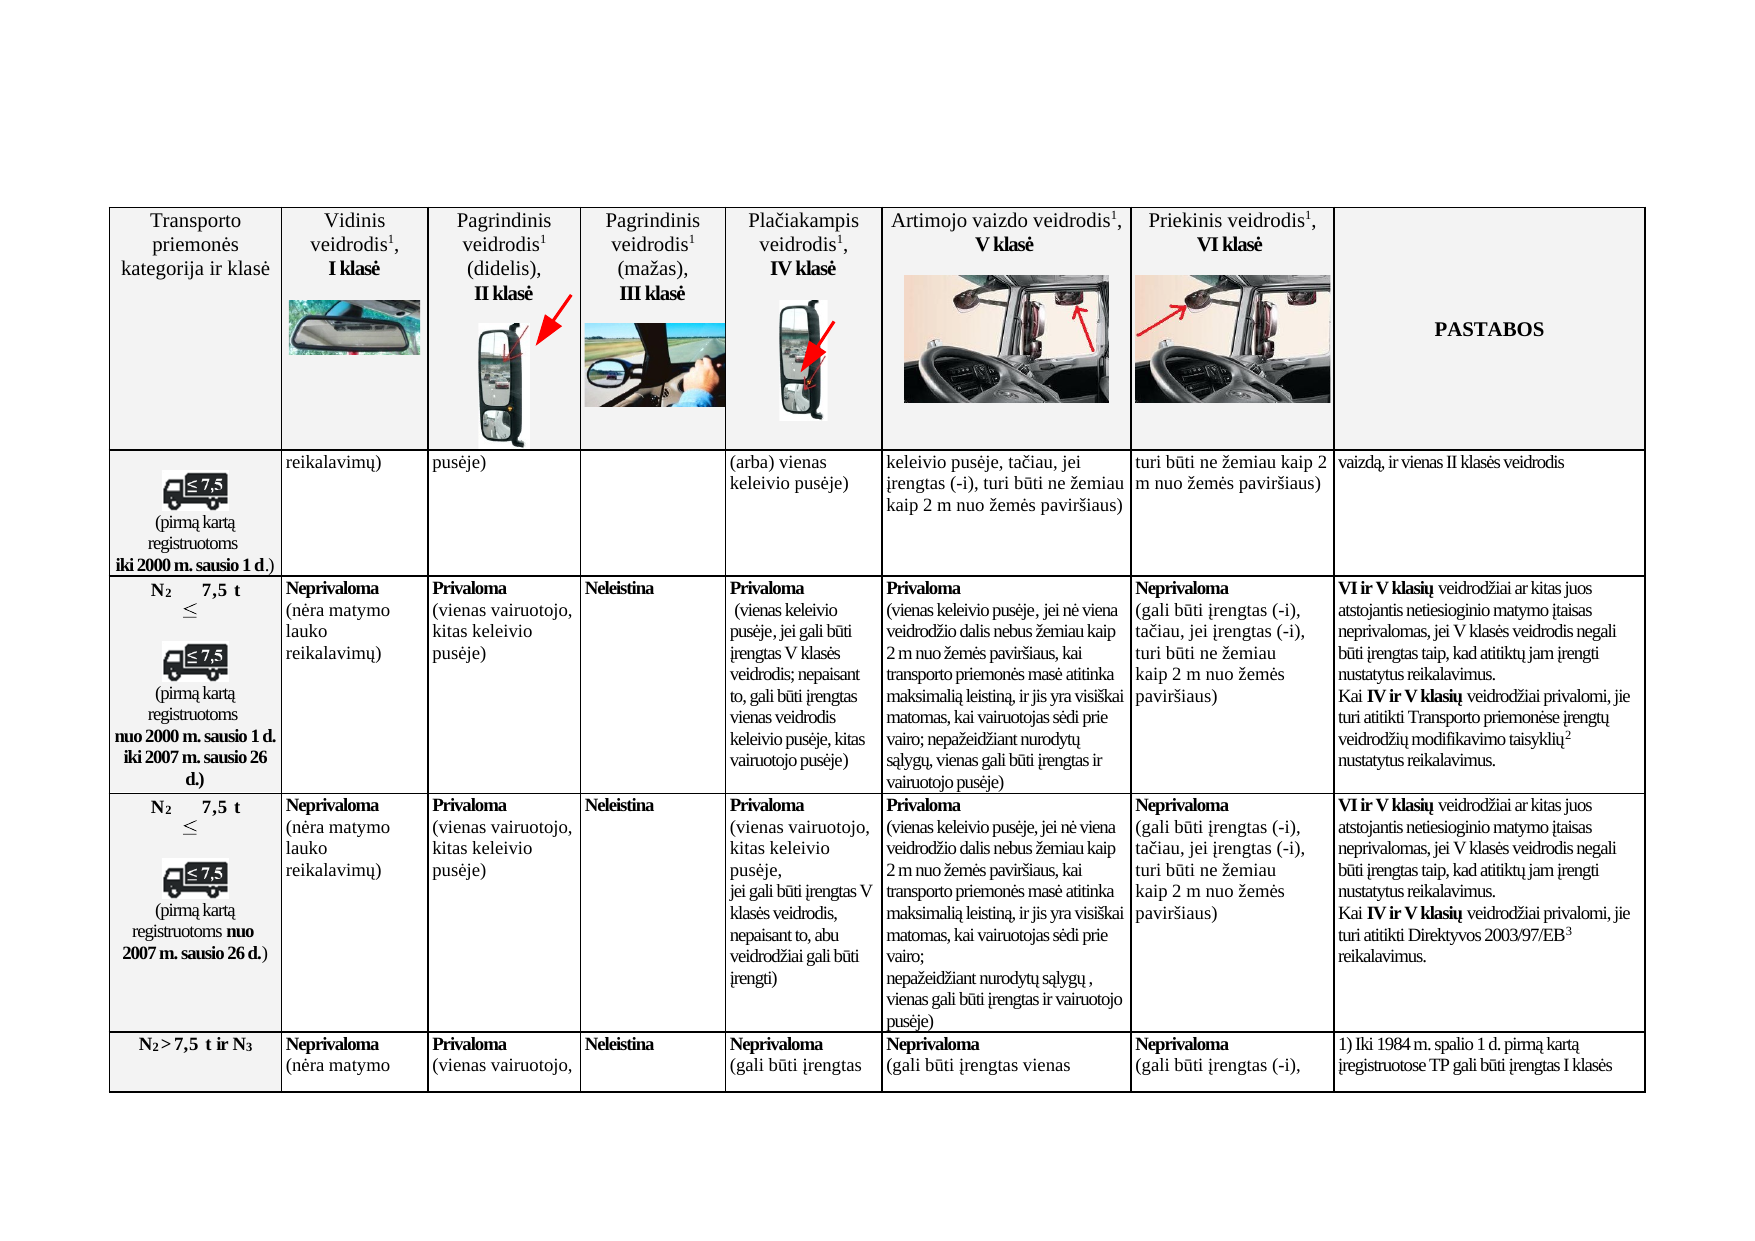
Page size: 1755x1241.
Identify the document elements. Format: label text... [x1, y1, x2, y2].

table_cell Privaloma (vienas vairuotojo, [429, 1033, 580, 1091]
table_cell VI ir V klasių veidrodžiai ar kitas juos atstojantis netiesioginio matymo įtaisas neprivalomas, jei V klasės veidrodis negali būti įrengtas taip, kad atitiktų jam įrengti nustatytus reikalavimus. Kai IV ir V klasių veidrodžiai privalomi, jie turi atitikti Direktyvos 2003/97/EB3 reikalavimus. [1335, 794, 1644, 1031]
table_cell (arba) vienas keleivio pusėje) [726, 451, 881, 575]
table_cell Neleistina [581, 577, 725, 792]
table_cell VI ir V klasių veidrodžiai ar kitas juos atstojantis netiesioginio matymo įtaisas neprivalomas, jei V klasės veidrodis negali būti įrengtas taip, kad atitiktų jam įrengti nustatytus reikalavimus. Kai IV ir V klasių veidrodžiai privalomi, jie turi atitikti Transporto priemonėse įrengtų veidrodžių modifikavimo taisyklių2 nustatytus reikalavimus. [1335, 577, 1644, 792]
table_cell turi būti ne žemiau kaip 2 m nuo žemės paviršiaus) [1132, 451, 1333, 575]
table_header Pagrindinis veidrodis1 (mažas), III klasė (ženklas) [581, 208, 725, 449]
table_cell Neprivaloma (gali būti įrengtas vienas [883, 1033, 1130, 1091]
table_header PASTABOS [1335, 208, 1644, 449]
table_cell Neleistina [581, 1033, 725, 1091]
table_cell Neprivaloma (gali būti įrengtas (-i), tačiau, jei įrengtas (-i), turi būti ne žemiau kaip 2 m nuo žemės paviršiaus) [1132, 577, 1333, 792]
table_cell N2 7,5 t (ženklas) (pirmą kartą registruotoms iki 2000 m. sausio 1 d.) [110, 451, 281, 575]
table_header Pagrindinis veidrodis1 (didelis), II klasė (ženklas) [429, 208, 580, 449]
table_cell N2 7,5 t (ženklas) (pirmą kartą registruotoms nuo 2007 m. sausio 26 d.) [110, 794, 281, 1031]
table_cell N2 7,5 t (ženklas) (pirmą kartą registruotoms nuo 2000 m. sausio 1 d. iki 2007 m. sausio 26 d.) [110, 577, 281, 792]
table_cell Privaloma (vienas keleivio pusėje, jei nė viena veidrodžio dalis nebus žemiau kaip 2 m nuo žemės paviršiaus, kai transporto priemonės masė atitinka maksimalią leistiną, ir jis yra visiškai matomas, kai vairuotojas sėdi prie vairo; nepažeidžiant nurodytų sąlygų , vienas gali būti įrengtas ir vairuotojo pusėje) [883, 794, 1130, 1031]
table_cell Privaloma (vienas keleivio pusėje, jei gali būti įrengtas V klasės veidrodis; nepaisant to, gali būti įrengtas vienas veidrodis keleivio pusėje, kitas vairuotojo pusėje) [726, 577, 881, 792]
table_header Plačiakampis veidrodis1, IV klasė (ženklas) [726, 208, 881, 449]
table_cell pusėje) [429, 451, 580, 575]
table_header Priekinis veidrodis1, VI klasė (ženklas) [1132, 208, 1333, 449]
table_cell Neprivaloma (gali būti įrengtas (-i), [1132, 1033, 1333, 1091]
table_cell [581, 451, 725, 575]
table_cell Neprivaloma (nėra matymo lauko reikalavimų) [282, 577, 427, 792]
table_header Vidinis veidrodis1, I klasė (ženklas) [282, 208, 427, 449]
table_cell 1) Iki 1984 m. spalio 1 d. pirmą kartą įregistruotose TP gali būti įrengtas I klasės [1335, 1033, 1644, 1091]
table_header Artimojo vaizdo veidrodis1, V klasė (ženklas) [883, 208, 1130, 449]
table_cell Privaloma (vienas vairuotojo, kitas keleivio pusėje) [429, 577, 580, 792]
table_cell Privaloma (vienas vairuotojo, kitas keleivio pusėje, jei gali būti įrengtas V klasės veidrodis, nepaisant to, abu veidrodžiai gali būti įrengti) [726, 794, 881, 1031]
table_cell N2 > 7,5 t ir N3 (ženklas) (pirmą kartą registruotoms iki 2000 m. sausio 1 d.) [110, 1033, 281, 1091]
table_cell Neprivaloma (nėra matymo [282, 1033, 427, 1091]
table_cell Privaloma (vienas vairuotojo, kitas keleivio pusėje) [429, 794, 580, 1031]
table_cell Neprivaloma (gali būti įrengtas [726, 1033, 881, 1091]
table_cell Neprivaloma (gali būti įrengtas (-i), tačiau, jei įrengtas (-i), turi būti ne žemiau kaip 2 m nuo žemės paviršiaus) [1132, 794, 1333, 1031]
table_cell vaizdą, ir vienas II klasės veidrodis [1335, 451, 1644, 575]
table_cell Neprivaloma (nėra matymo lauko reikalavimų) [282, 794, 427, 1031]
table_cell keleivio pusėje, tačiau, jei įrengtas (-i), turi būti ne žemiau kaip 2 m nuo žemės paviršiaus) [883, 451, 1130, 575]
table_cell Neleistina [581, 794, 725, 1031]
table_cell reikalavimų) [282, 451, 427, 575]
table_header Transporto priemonės kategorija ir klasė [110, 208, 281, 449]
table_cell Privaloma (vienas keleivio pusėje, jei nė viena veidrodžio dalis nebus žemiau kaip 2 m nuo žemės paviršiaus, kai transporto priemonės masė atitinka maksimalią leistiną, ir jis yra visiškai matomas, kai vairuotojas sėdi prie vairo; nepažeidžiant nurodytų sąlygų, vienas gali būti įrengtas ir vairuotojo pusėje) [883, 577, 1130, 792]
